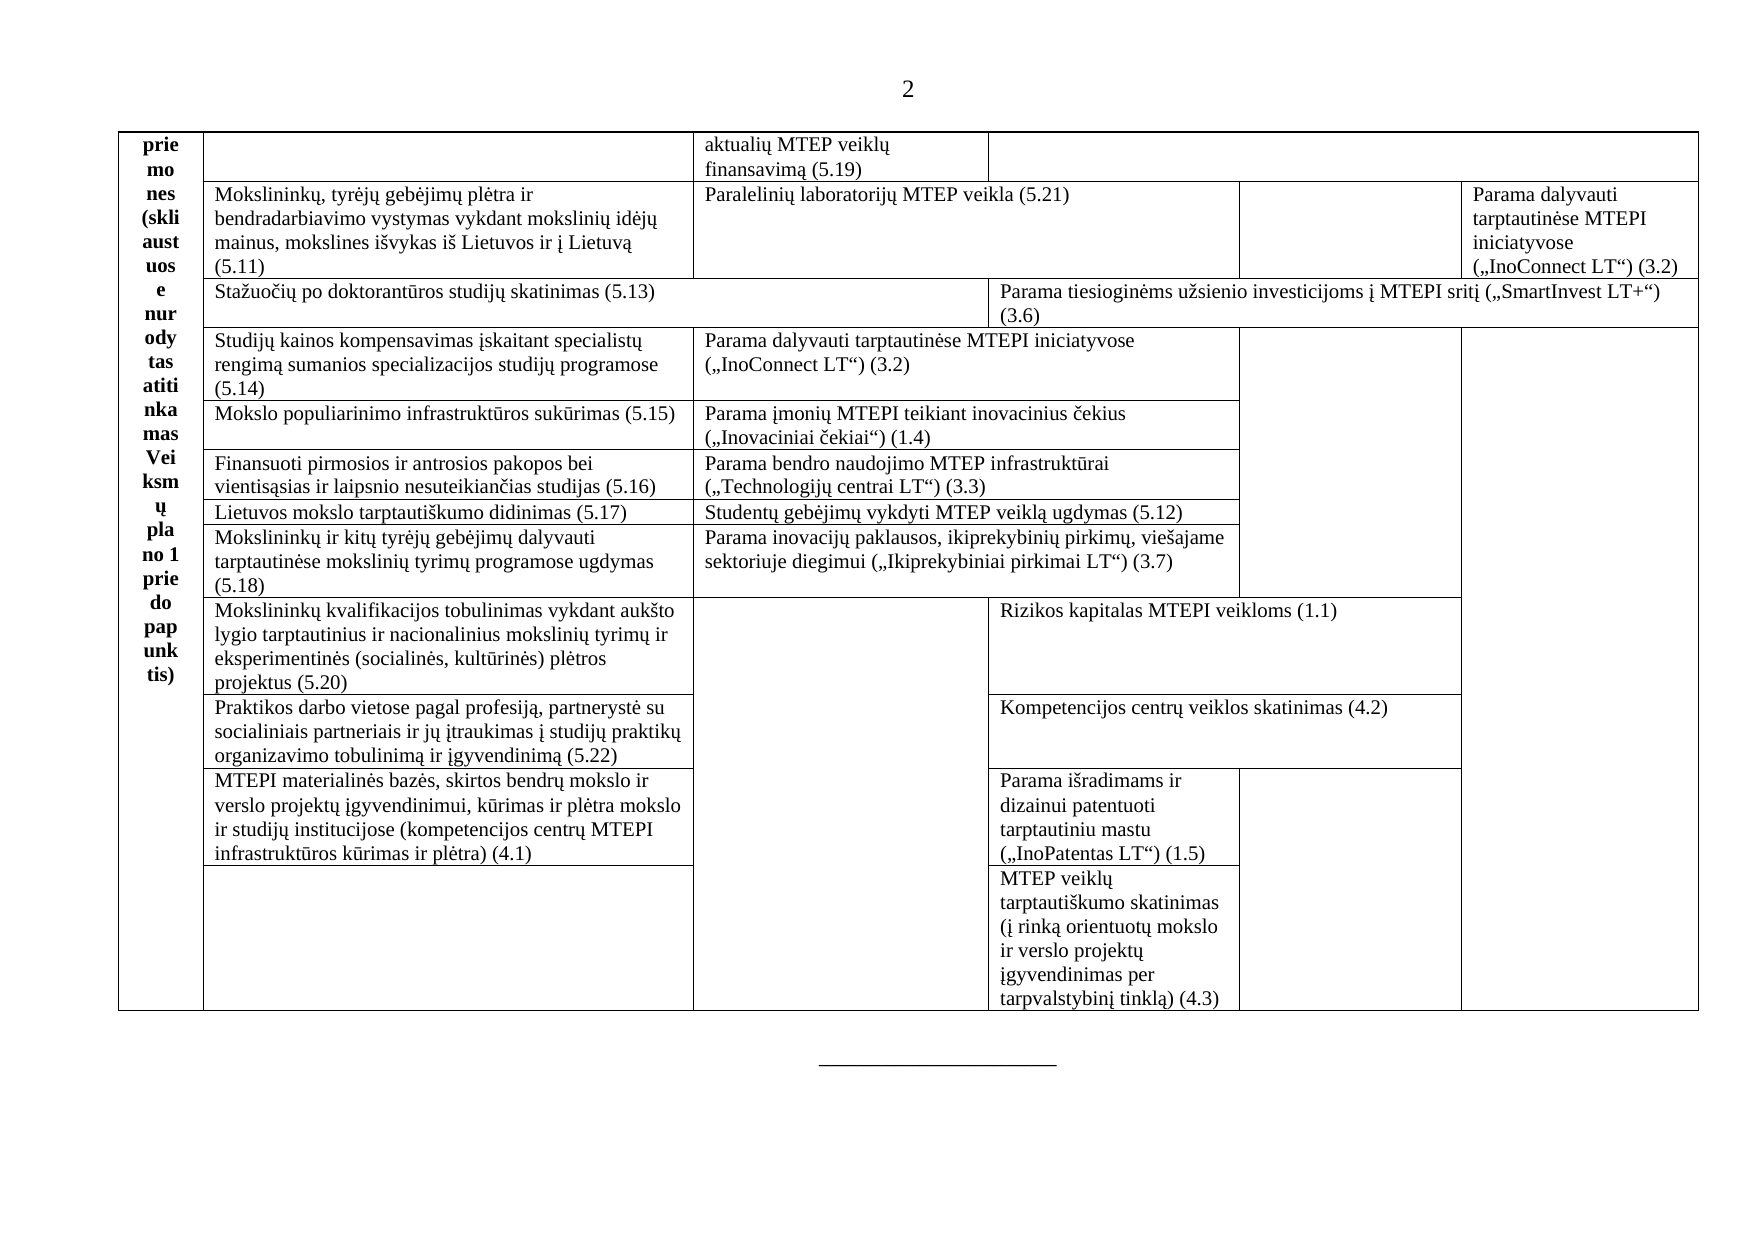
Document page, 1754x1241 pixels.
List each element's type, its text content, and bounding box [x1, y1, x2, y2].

table_cell Stažuočių po doktorantūros studijų skatinimas (5.13) [204, 279, 988, 327]
table_cell Parama dalyvauti tarptautinėse MTEPI iniciatyvose („InoConnect LT“) (3.2) [694, 328, 1239, 400]
table_cell Parama įmonių MTEPI teikiant inovacinius čekius („Inovaciniai čekiai“) (1.4) [694, 401, 1239, 449]
table_cell priemones (skliaustuose nurodytas atitinkamas Veiksmų plano 1 priedo papunktis) [119, 133, 203, 1010]
table_cell [1240, 769, 1461, 1010]
table_cell MTEPI materialinės bazės, skirtos bendrų mokslo ir verslo projektų įgyvendinimui, kūrimas ir plėtra mokslo ir studijų institucijose (kompetencijos centrų MTEPI infrastruktūros kūrimas ir plėtra) (4.1) [204, 769, 693, 865]
table_cell [204, 133, 693, 181]
table_cell Studijų kainos kompensavimas įskaitant specialistų rengimą sumanios specializacijos studijų programose (5.14) [204, 328, 693, 400]
table_cell Parama išradimams ir dizainui patentuoti tarptautiniu mastu („InoPatentas LT“) (1.5) [989, 769, 1239, 865]
table_cell Rizikos kapitalas MTEPI veikloms (1.1) [989, 598, 1461, 694]
table_cell Lietuvos mokslo tarptautiškumo didinimas (5.17) [204, 500, 693, 524]
table_cell [694, 598, 988, 1010]
table_cell Studentų gebėjimų vykdyti MTEP veiklą ugdymas (5.12) [694, 500, 1239, 524]
table_cell Paralelinių laboratorijų MTEP veikla (5.21) [694, 182, 1239, 278]
table_cell Mokslininkų kvalifikacijos tobulinimas vykdant aukšto lygio tarptautinius ir nacionalinius mokslinių tyrimų ir eksperimentinės (socialinės, kultūrinės) plėtros projektus (5.20) [204, 598, 693, 694]
table_cell Parama bendro naudojimo MTEP infrastruktūrai („Technologijų centrai LT“) (3.3) [694, 450, 1239, 498]
table_cell [989, 133, 1698, 181]
table_cell Praktikos darbo vietose pagal profesiją, partnerystė su socialiniais partneriais ir jų įtraukimas į studijų praktikų organizavimo tobulinimą ir įgyvendinimą (5.22) [204, 695, 693, 767]
table_cell Mokslininkų, tyrėjų gebėjimų plėtra ir bendradarbiavimo vystymas vykdant mokslinių idėjų mainus, mokslines išvykas iš Lietuvos ir į Lietuvą (5.11) [204, 182, 693, 278]
table_cell Mokslo populiarinimo infrastruktūros sukūrimas (5.15) [204, 401, 693, 449]
table_cell Parama dalyvauti tarptautinėse MTEPI iniciatyvose („InoConnect LT“) (3.2) [1462, 182, 1698, 278]
table_cell [1240, 182, 1461, 278]
table_cell MTEP veiklų tarptautiškumo skatinimas (į rinką orientuotų mokslo ir verslo projektų įgyvendinimas per tarpvalstybinį tinklą) (4.3) [989, 866, 1239, 1010]
text ___________________ [118, 1040, 1698, 1069]
table_cell [1462, 328, 1698, 1010]
table_cell Parama inovacijų paklausos, ikiprekybinių pirkimų, viešajame sektoriuje diegimui („Ikiprekybiniai pirkimai LT“) (3.7) [694, 525, 1239, 597]
table_cell aktualių MTEP veiklų finansavimą (5.19) [694, 133, 988, 181]
table_cell Mokslininkų ir kitų tyrėjų gebėjimų dalyvauti tarptautinėse mokslinių tyrimų programose ugdymas (5.18) [204, 525, 693, 597]
table_cell [1240, 328, 1461, 597]
table_cell Finansuoti pirmosios ir antrosios pakopos bei vientisąsias ir laipsnio nesuteikiančias studijas (5.16) [204, 450, 693, 498]
table_cell [204, 866, 693, 1010]
table_cell Kompetencijos centrų veiklos skatinimas (4.2) [989, 695, 1461, 767]
table_cell Parama tiesioginėms užsienio investicijoms į MTEPI sritį („SmartInvest LT+“) (3.6) [989, 279, 1698, 327]
